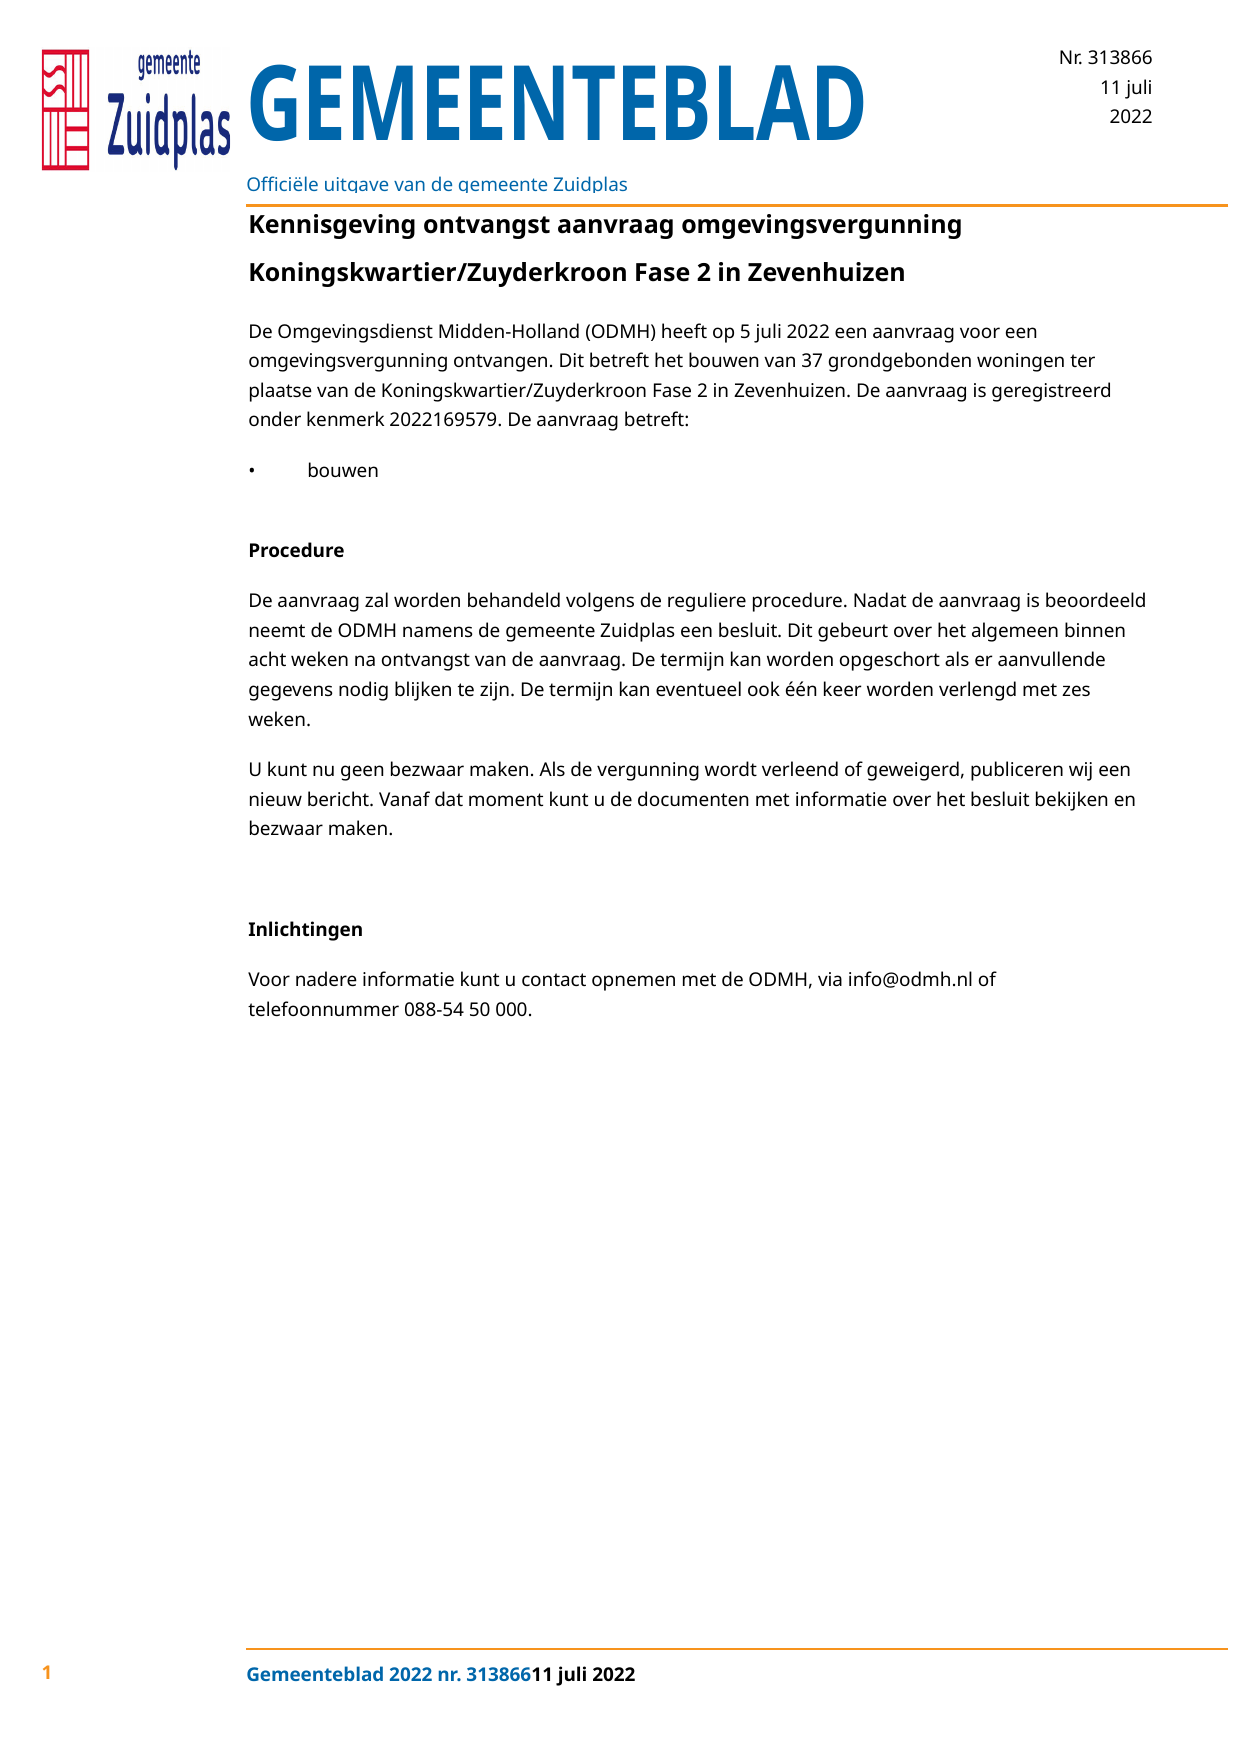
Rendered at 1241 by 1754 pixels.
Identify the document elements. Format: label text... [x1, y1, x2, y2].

text De aanvraag zal worden behandeld volgens de reguliere procedure. Nadat de aanvraag is beoordeeld neemt de ODMH namens de gemeente Zuidplas een besluit. Dit gebeurt over het algemeen binnen acht weken na ontvangst van de aanvraag. De termijn kan worden opgeschort als er aanvullende gegevens nodig blijken te zijn. De termijn kan eventueel ook één keer worden verlengd met zes weken. [248, 587, 1152, 732]
picture [41, 47, 231, 172]
text Inlichtingen [248, 916, 1152, 942]
text Procedure [248, 537, 1152, 563]
text De Omgevingsdienst Midden-Holland (ODMH) heeft op 5 juli 2022 een aanvraag voor een omgevingsvergunning ontvangen. Dit betreft het bouwen van 37 grondgebonden woningen ter plaatse van de Koningskwartier/Zuyderkroon Fase 2 in Zevenhuizen. De aanvraag is geregistreerd onder kenmerk 2022169579. De aanvraag betreft: [248, 318, 1152, 432]
list bouwen [248, 457, 1152, 483]
text Voor nadere informatie kunt u contact opnemen met de ODMH, via info@odmh.nl of telefoonnummer 088-54 50 000. [248, 967, 1152, 1022]
text Kennisgeving ontvangst aanvraag omgevingsvergunning Koningskwartier/Zuyderkroon Fase 2 in Zevenhuizen [248, 207, 1152, 288]
text U kunt nu geen bezwaar maken. Als de vergunning wordt verleend of geweigerd, publiceren wij een nieuw bericht. Vanaf dat moment kunt u de documenten met informatie over het besluit bekijken en bezwaar maken. [248, 756, 1152, 841]
